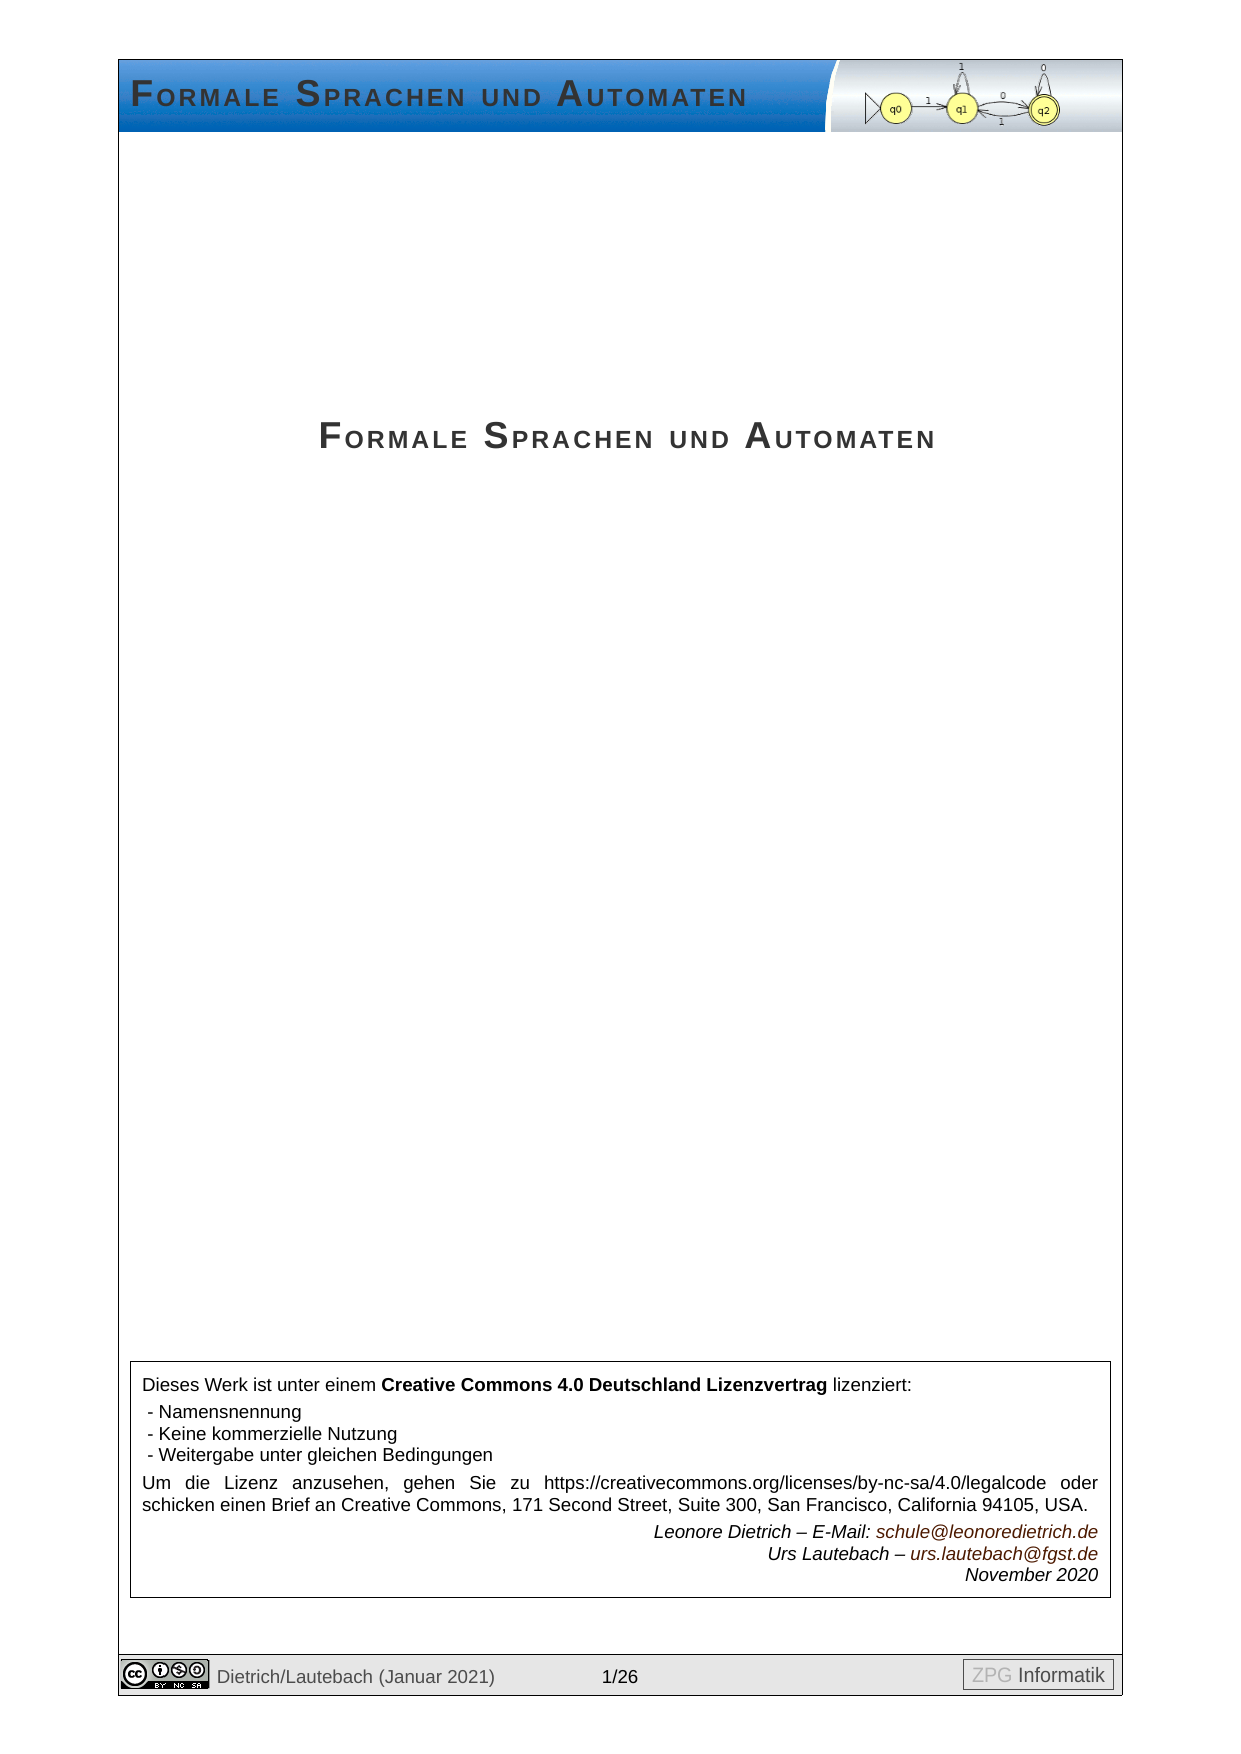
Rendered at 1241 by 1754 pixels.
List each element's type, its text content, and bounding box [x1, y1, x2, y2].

picture [120, 1659, 210, 1689]
picture [119, 59, 1122, 134]
text Formale Sprachen und Automaten [124, 414, 1122, 457]
